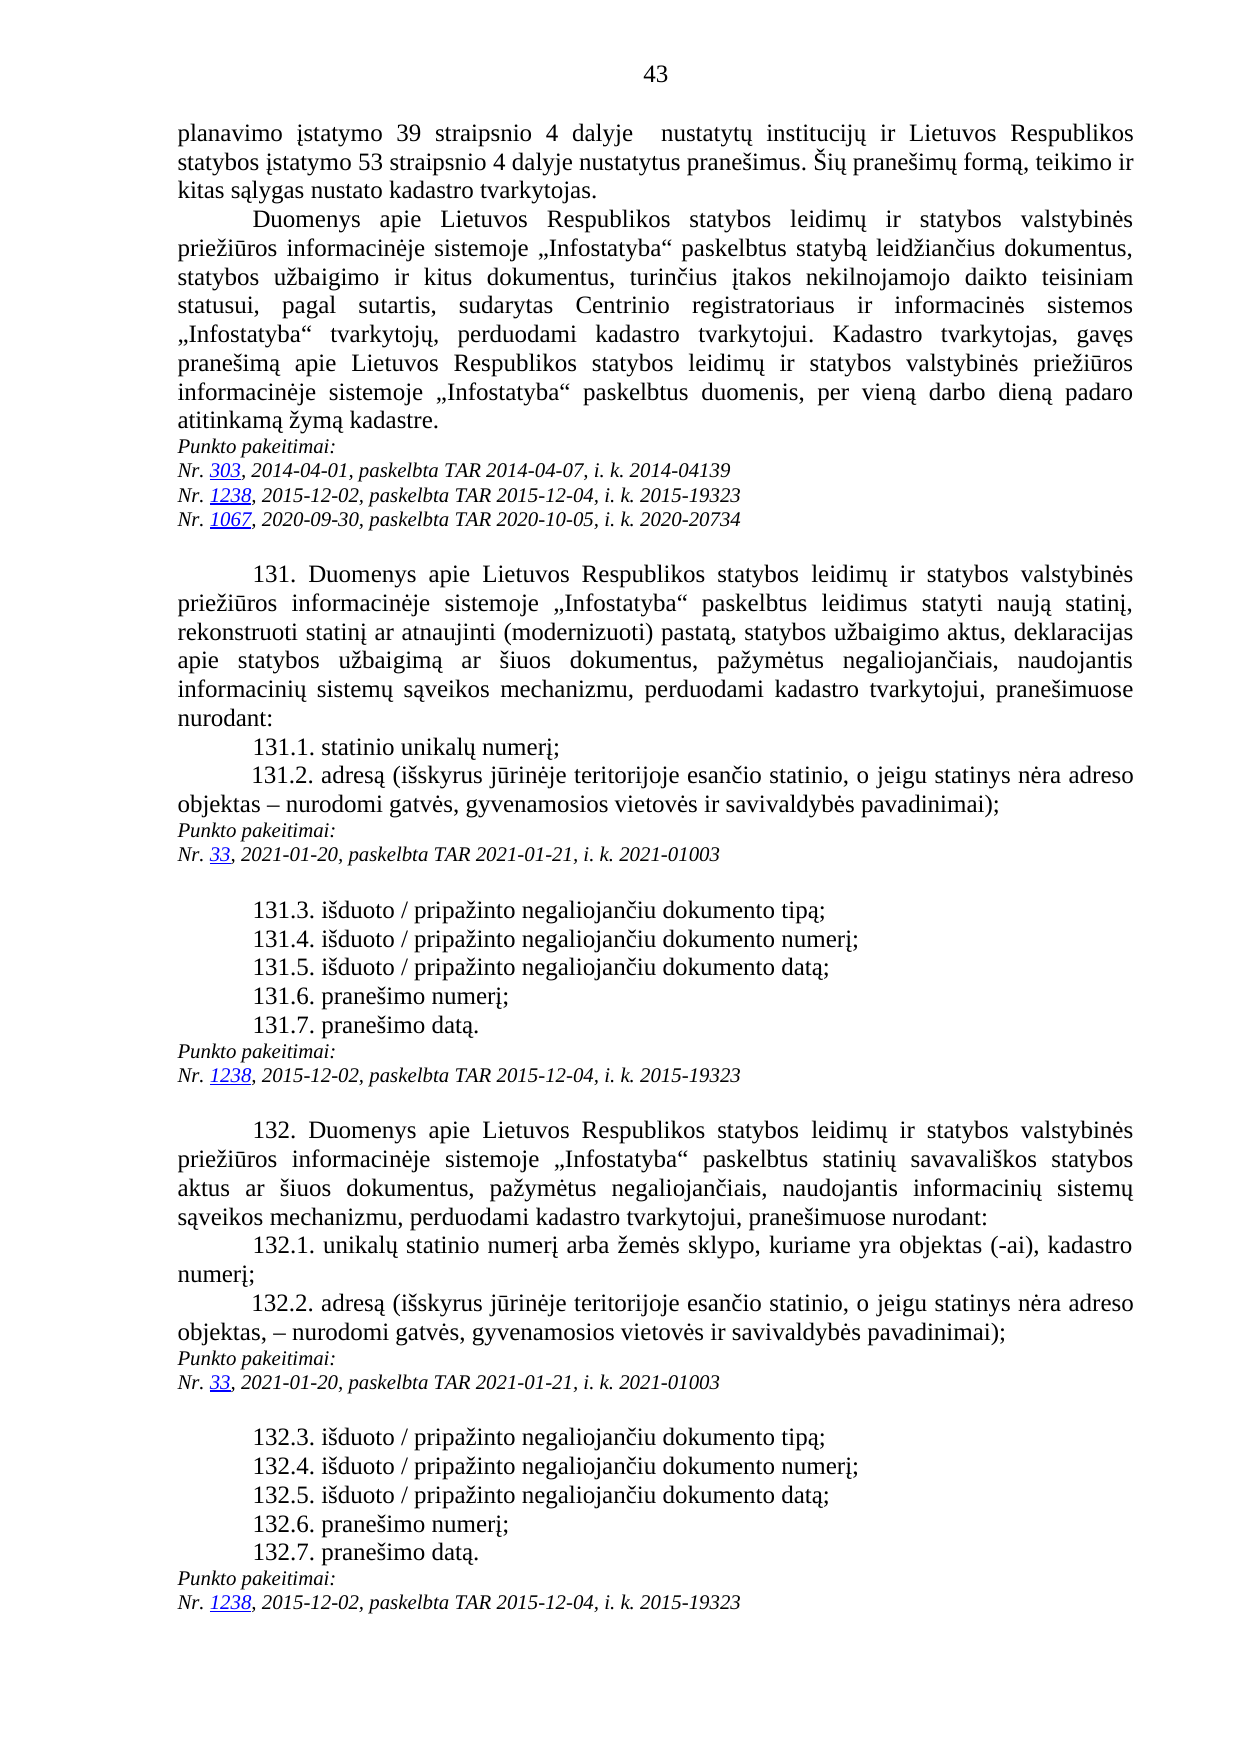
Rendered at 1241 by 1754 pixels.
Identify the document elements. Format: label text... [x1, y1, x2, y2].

text 132.3. išduoto / pripažinto negaliojančiu dokumento tipą; [177, 1422, 1134, 1451]
text 131.3. išduoto / pripažinto negaliojančiu dokumento tipą; [177, 895, 1134, 924]
text Nr. 303, 2014-04-01, paskelbta TAR 2014-04-07, i. k. 2014-04139 [177, 458, 1134, 482]
text 131.4. išduoto / pripažinto negaliojančiu dokumento numerį; [177, 924, 1134, 952]
text 132.4. išduoto / pripažinto negaliojančiu dokumento numerį; [177, 1451, 1134, 1480]
text Duomenys apie Lietuvos Respublikos statybos leidimų ir statybos valstybinės priežiūros informacinėje sistemoje „Infostatyba“ paskelbtus statybą leidžiančius dokumentus, statybos užbaigimo ir kitus dokumentus, turinčius įtakos nekilnojamojo daikto teisiniam statusui, pagal sutartis, sudarytas Centrinio registratoriaus ir informacinės sistemos „Infostatyba“ tvarkytojų, perduodami kadastro tvarkytojui. Kadastro tvarkytojas, gavęs pranešimą apie Lietuvos Respublikos statybos leidimų ir statybos valstybinės priežiūros informacinėje sistemoje „Infostatyba“ paskelbtus duomenis, per vieną darbo dieną padaro atitinkamą žymą kadastre. [177, 204, 1134, 434]
text planavimo įstatymo 39 straipsnio 4 dalyje nustatytų institucijų ir Lietuvos Respublikos statybos įstatymo 53 straipsnio 4 dalyje nustatytus pranešimus. Šių pranešimų formą, teikimo ir kitas sąlygas nustato kadastro tvarkytojas. [177, 118, 1134, 204]
text 131.5. išduoto / pripažinto negaliojančiu dokumento datą; [177, 952, 1134, 981]
text 132.5. išduoto / pripažinto negaliojančiu dokumento datą; [177, 1480, 1134, 1509]
text Nr. 1238, 2015-12-02, paskelbta TAR 2015-12-04, i. k. 2015-19323 [177, 1590, 1134, 1614]
text Nr. 33, 2021-01-20, paskelbta TAR 2021-01-21, i. k. 2021-01003 [177, 842, 1134, 866]
text 131.1. statinio unikalų numerį; [177, 732, 1134, 761]
text Nr. 1067, 2020-09-30, paskelbta TAR 2020-10-05, i. k. 2020-20734 [177, 507, 1134, 531]
text Punkto pakeitimai: [177, 818, 1134, 842]
text Punkto pakeitimai: [177, 1566, 1134, 1590]
text Nr. 33, 2021-01-20, paskelbta TAR 2021-01-21, i. k. 2021-01003 [177, 1370, 1134, 1394]
text 131.7. pranešimo datą. [177, 1010, 1134, 1039]
text Nr. 1238, 2015-12-02, paskelbta TAR 2015-12-04, i. k. 2015-19323 [177, 1063, 1134, 1087]
text 132.7. pranešimo datą. [177, 1537, 1134, 1566]
text 131.6. pranešimo numerį; [177, 981, 1134, 1010]
text Nr. 1238, 2015-12-02, paskelbta TAR 2015-12-04, i. k. 2015-19323 [177, 482, 1134, 507]
text 131.2. adresą (išskyrus jūrinėje teritorijoje esančio statinio, o jeigu statinys nėra adreso objektas – nurodomi gatvės, gyvenamosios vietovės ir savivaldybės pavadinimai); [177, 761, 1134, 818]
text 132.6. pranešimo numerį; [177, 1509, 1134, 1537]
text 131. Duomenys apie Lietuvos Respublikos statybos leidimų ir statybos valstybinės priežiūros informacinėje sistemoje „Infostatyba“ paskelbtus leidimus statyti naują statinį, rekonstruoti statinį ar atnaujinti (modernizuoti) pastatą, statybos užbaigimo aktus, deklaracijas apie statybos užbaigimą ar šiuos dokumentus, pažymėtus negaliojančiais, naudojantis informacinių sistemų sąveikos mechanizmu, perduodami kadastro tvarkytojui, pranešimuose nurodant: [177, 559, 1134, 732]
text Punkto pakeitimai: [177, 1039, 1134, 1063]
text Punkto pakeitimai: [177, 434, 1134, 458]
text 132.2. adresą (išskyrus jūrinėje teritorijoje esančio statinio, o jeigu statinys nėra adreso objektas, – nurodomi gatvės, gyvenamosios vietovės ir savivaldybės pavadinimai); [177, 1288, 1134, 1346]
text Punkto pakeitimai: [177, 1346, 1134, 1370]
text 132.1. unikalų statinio numerį arba žemės sklypo, kuriame yra objektas (-ai), kadastro numerį; [177, 1231, 1134, 1288]
text 132. Duomenys apie Lietuvos Respublikos statybos leidimų ir statybos valstybinės priežiūros informacinėje sistemoje „Infostatyba“ paskelbtus statinių savavališkos statybos aktus ar šiuos dokumentus, pažymėtus negaliojančiais, naudojantis informacinių sistemų sąveikos mechanizmu, perduodami kadastro tvarkytojui, pranešimuose nurodant: [177, 1116, 1134, 1231]
